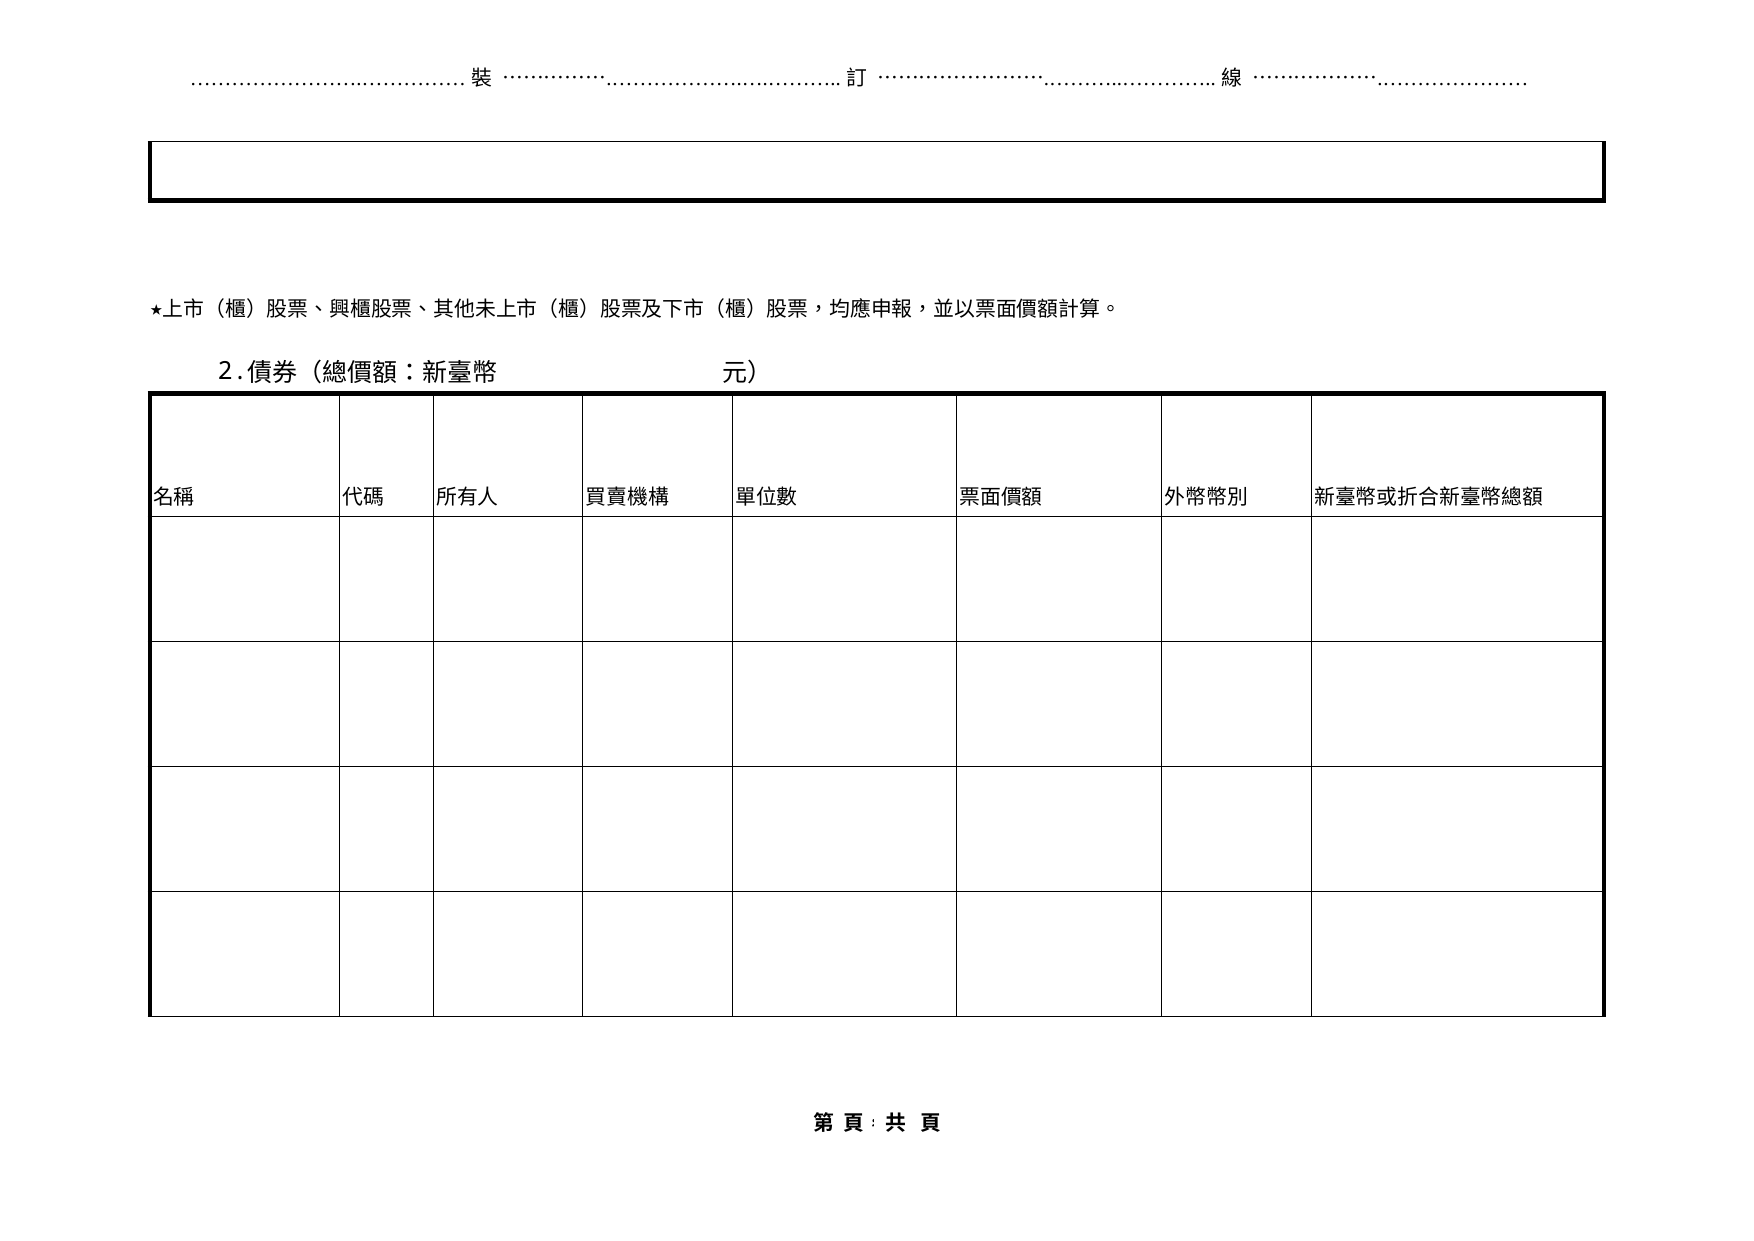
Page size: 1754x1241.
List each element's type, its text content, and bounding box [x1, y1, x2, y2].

table_cell [583, 767, 732, 891]
table_header 票面價額 [957, 396, 1161, 516]
table_header 外幣幣別 [1162, 396, 1311, 516]
table_header 名稱 [152, 396, 339, 516]
table_cell [152, 767, 339, 891]
table_cell [957, 892, 1161, 1016]
text 2.債券（總價額：新臺幣 元） [192, 328, 1604, 391]
table_cell [340, 642, 433, 766]
table_cell [434, 767, 582, 891]
table_cell 總申報筆數： 筆 [152, 142, 1602, 198]
table_cell [733, 892, 956, 1016]
table_header 新臺幣或折合新臺幣總額 [1312, 396, 1602, 516]
table_cell [957, 767, 1161, 891]
table_cell [340, 517, 433, 641]
table_cell [957, 642, 1161, 766]
table_cell [434, 892, 582, 1016]
table_header 代碼 [340, 396, 433, 516]
table_cell [733, 642, 956, 766]
table_header 買賣機構 [583, 396, 732, 516]
table_cell [1312, 517, 1602, 641]
table_cell [1162, 642, 1311, 766]
table_header 所有人 [434, 396, 582, 516]
table_cell [1162, 892, 1311, 1016]
table_cell [1312, 642, 1602, 766]
table_cell [1162, 517, 1311, 641]
table_cell [957, 517, 1161, 641]
table_cell [434, 642, 582, 766]
table_cell [583, 517, 732, 641]
table_cell [152, 517, 339, 641]
table_cell [733, 767, 956, 891]
table_cell [434, 517, 582, 641]
table_cell [340, 892, 433, 1016]
table_cell [583, 642, 732, 766]
table_cell [152, 892, 339, 1016]
table_cell [1312, 767, 1602, 891]
text ★上市（櫃）股票、興櫃股票、其他未上市（櫃）股票及下市（櫃）股票，均應申報，並以票面價額計算。 [150, 266, 1604, 328]
table_cell [733, 517, 956, 641]
table_cell [583, 892, 732, 1016]
table_cell [340, 767, 433, 891]
table_header 單位數 [733, 396, 956, 516]
table_cell [1312, 892, 1602, 1016]
table_cell [1162, 767, 1311, 891]
table_cell [152, 642, 339, 766]
